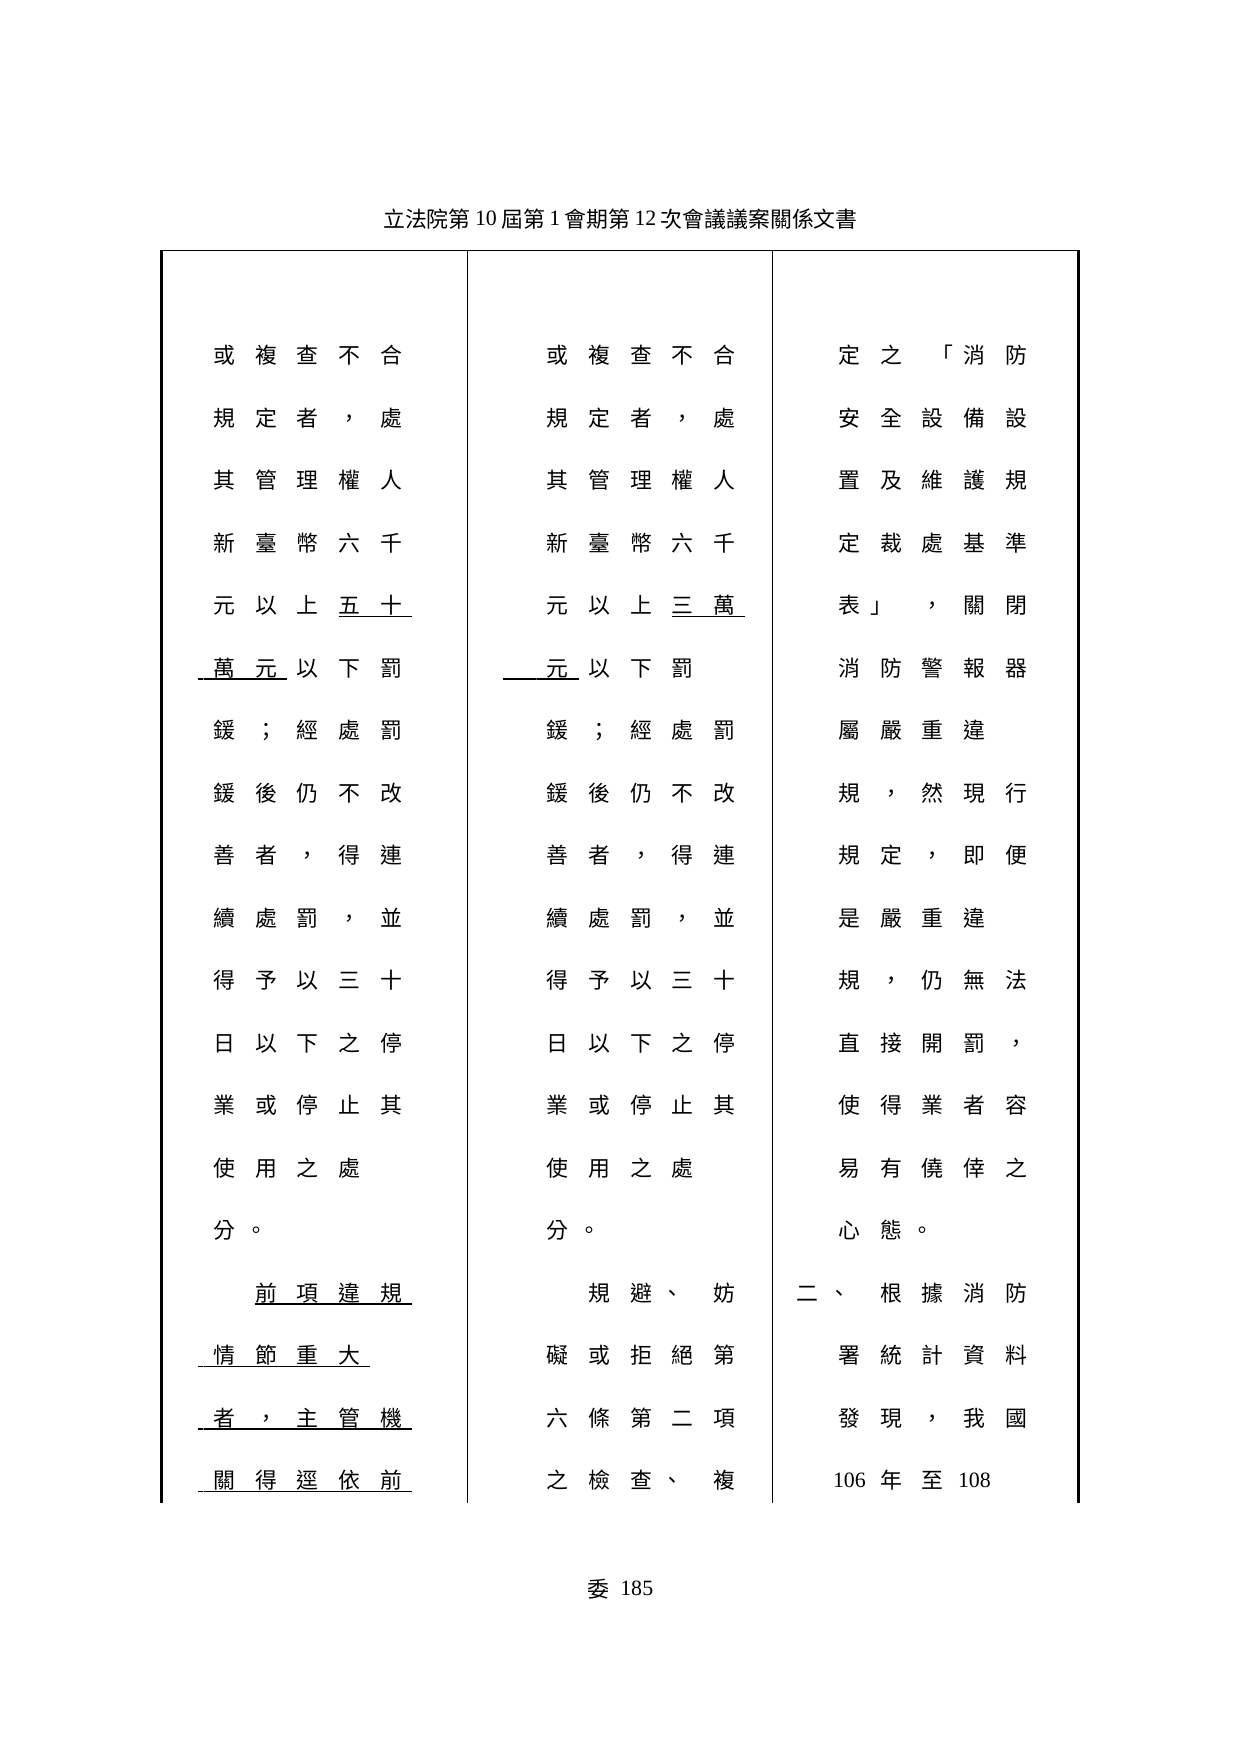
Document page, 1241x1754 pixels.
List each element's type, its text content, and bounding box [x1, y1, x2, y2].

table_cell 或複查不合規定者，處其管理權人新臺幣六千元以上三萬元以下罰鍰；經處罰鍰後仍不改善者，得連續處罰，並得予以三十日以下之停業或停止其使用之處分。 規避、妨礙或拒絕第六條第二項之檢查、複 [468, 251, 772, 1503]
table_cell 或複查不合規定者，處其管理權人新臺幣六千元以上五十萬元以下罰鍰；經處罰鍰後仍不改善者，得連續處罰，並得予以三十日以下之停業或停止其使用之處分。 前項違規情節重大者，主管機關得逕依前 [163, 251, 467, 1503]
table_cell 定之「消防安全設備設置及維護規定裁處基準表」，關閉消防警報器屬嚴重違規，然現行規定，即便是嚴重違規，仍無法直接開罰，使得業者容易有僥倖之心態。 二、根據消防署統計資料發現，我國106年至108 [773, 251, 1077, 1503]
